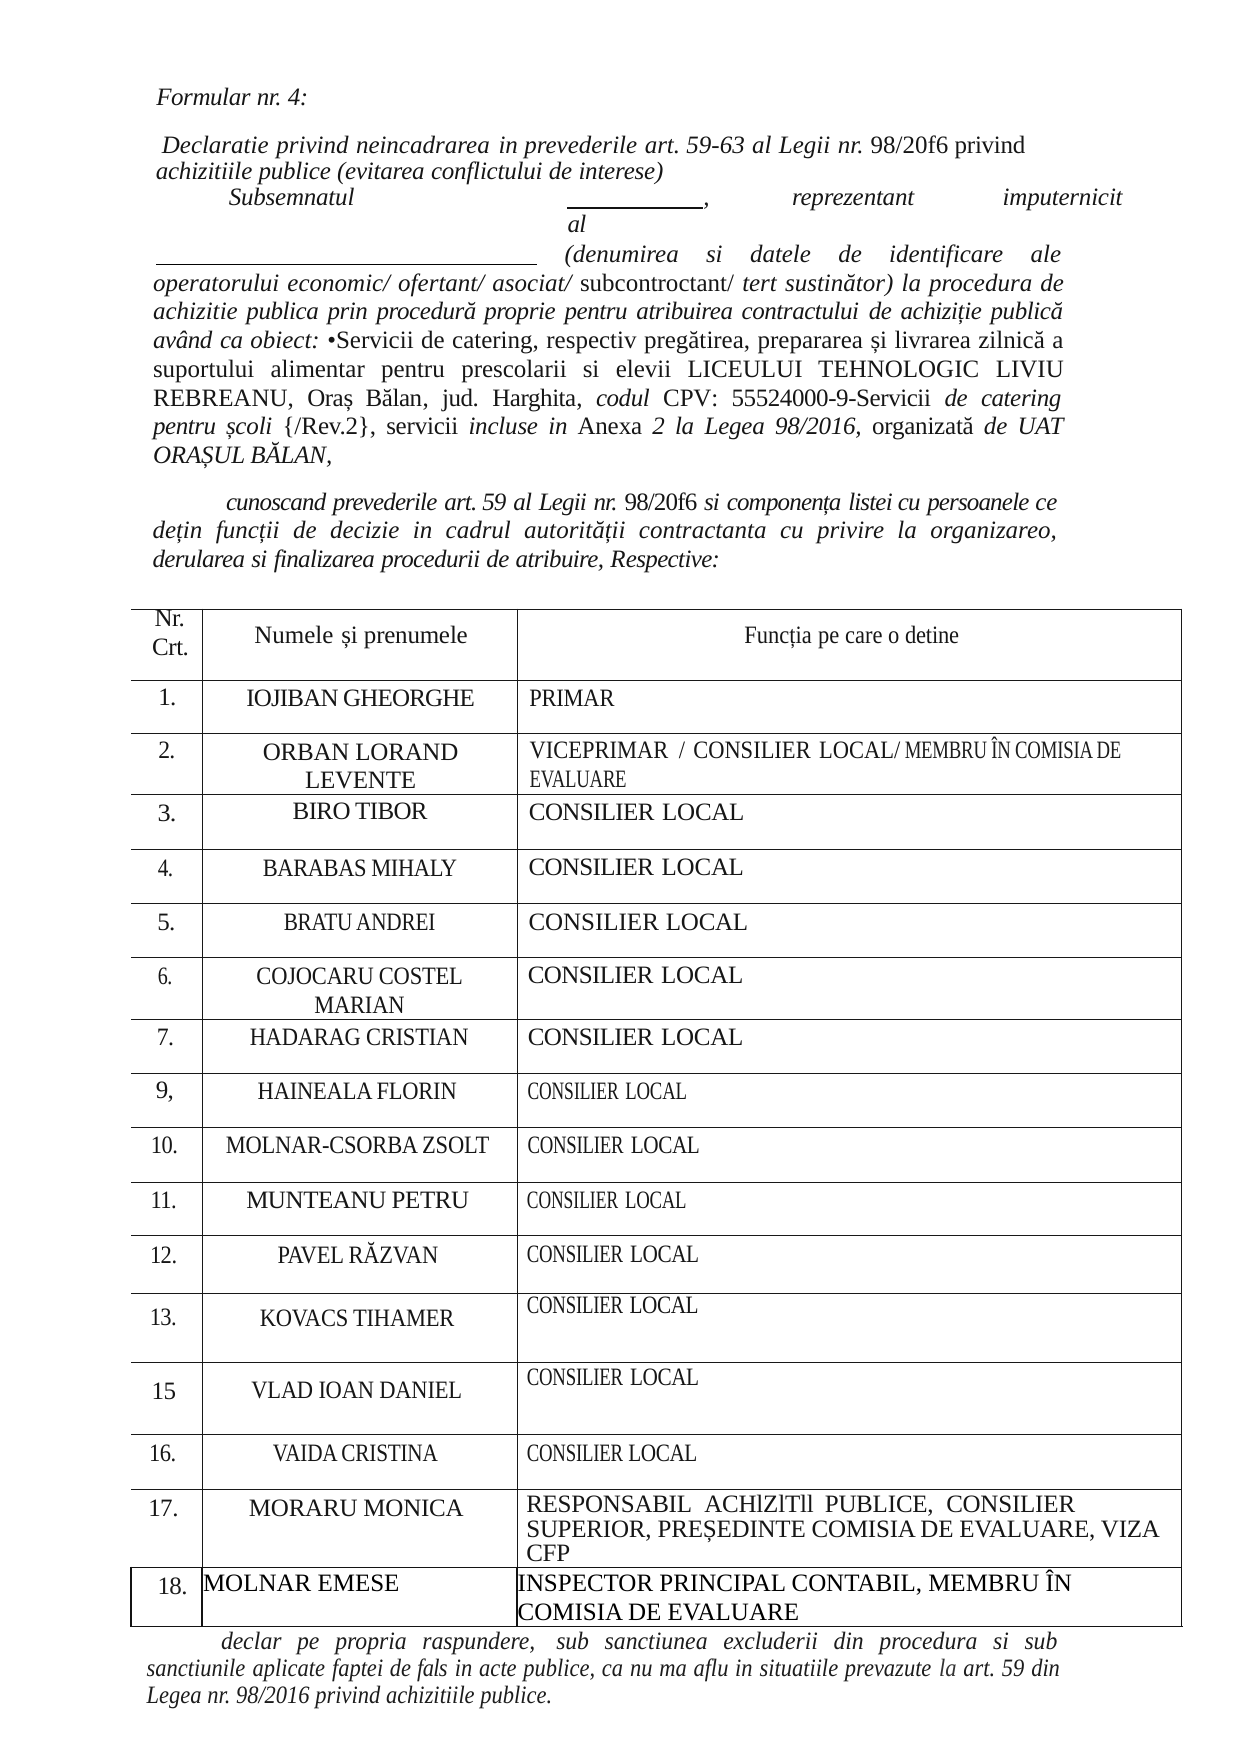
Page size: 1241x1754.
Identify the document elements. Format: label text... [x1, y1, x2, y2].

table_cell RESPONSABIL ACHlZlTll PUBLICE, CONSILIER SUPERIOR, PREȘEDINTE COMISIA DE EVALUARE, VIZA CFP [518, 1490, 1181, 1567]
table_cell 11. [131, 1183, 202, 1235]
text Formular nr. 4: [156, 82, 1181, 110]
text cunoscand prevederile art. 59 al Legii nr. 98/20f6 si componența listei cu persoanele ce dețin funcții de decizie in cadrul autorității contractanta cu privire la organizareo, derularea si finalizarea procedurii de atribuire, Respective: [152, 487, 1060, 573]
table_cell CONSILIER LOCAL [518, 1128, 1181, 1182]
text Subsemnatul , reprezentant imputernicit al [228, 184, 1181, 238]
table_cell 7. [131, 1020, 202, 1072]
table_cell 5. [131, 904, 202, 957]
table_cell CONSILIER LOCAL [518, 1236, 1181, 1293]
table_cell VICEPRIMAR / CONSILIER LOCAL/ MEMBRU ÎN COMISIA DE EVALUARE [518, 734, 1181, 794]
table_cell BRATU ANDREI [203, 904, 517, 957]
table_cell INSPECTOR PRINCIPAL CONTABIL, MEMBRU ÎN COMISIA DE EVALUARE [518, 1568, 1181, 1626]
table_cell KOVACS TIHAMER [203, 1294, 517, 1362]
table_cell 18. [132, 1568, 201, 1626]
table_cell 6. [131, 958, 202, 1018]
table_header Numele și prenumele [203, 610, 517, 680]
table_cell MORARU MONICA [203, 1490, 517, 1567]
table_cell VAIDA CRISTINA [203, 1435, 517, 1489]
table_cell CONSILIER LOCAL [518, 1294, 1181, 1362]
table_cell 16. [131, 1435, 202, 1489]
table_cell 9, [131, 1074, 202, 1127]
table_cell HAINEALA FLORIN [203, 1074, 517, 1127]
table_cell PAVEL RĂZVAN [203, 1236, 517, 1293]
table_cell 12. [131, 1236, 202, 1293]
table_cell BIRO TIBOR [203, 795, 517, 849]
table_cell CONSILIER LOCAL [518, 1074, 1181, 1127]
table_cell 17. [131, 1490, 202, 1567]
text achizitiile publice (evitarea conflictului de interese) [156, 159, 1181, 184]
table_cell PRIMAR [518, 681, 1181, 733]
table_cell MOLNAR EMESE [203, 1568, 516, 1626]
text Declaratie privind neincadrarea in prevederile art. 59-63 al Legii nr. 98/20f6 privind [162, 132, 1181, 159]
table_cell MOLNAR-CSORBA ZSOLT [203, 1128, 517, 1182]
table_cell CONSILIER LOCAL [518, 904, 1181, 957]
table_cell ORBAN LORAND LEVENTE [203, 734, 517, 794]
table_cell COJOCARU COSTEL MARIAN [203, 958, 517, 1018]
table_cell 3. [131, 795, 202, 849]
table_cell BARABAS MIHALY [203, 850, 517, 903]
table_cell CONSILIER LOCAL [518, 1435, 1181, 1489]
table_cell 10. [131, 1128, 202, 1182]
table_cell CONSILIER LOCAL [518, 1183, 1181, 1235]
table_cell 2. [131, 734, 202, 794]
table_cell IOJIBAN GHEORGHE [203, 681, 517, 733]
text declar pe propria raspundere, sub sanctiunea excluderii din procedura si sub sanctiunile aplicate faptei de fals in acte publice, ca nu ma aflu in situatiile prevazute la art. 59 din Legea nr. 98/2016 privind achizitiile publice. [146, 1627, 1061, 1709]
table_cell 15 [131, 1363, 202, 1434]
table_cell MUNTEANU PETRU [203, 1183, 517, 1235]
table_cell CONSILIER LOCAL [518, 1363, 1181, 1434]
table_cell CONSILIER LOCAL [518, 958, 1181, 1018]
table_cell 1. [131, 681, 202, 733]
table_cell CONSILIER LOCAL [518, 1020, 1181, 1072]
text (denumirea si datele de identificare ale operatorului economic/ ofertant/ asociat/ subcontroctant/ tert sustinător) la procedura de achizitie publica prin procedură proprie pentru atribuirea contractului de achiziție publică având ca obiect: •Servicii de catering, respectiv pregătirea, prepararea și livrarea zilnică a suportului alimentar pentru prescolarii si elevii LICEULUI TEHNOLOGIC LIVIU REBREANU, Oraș Bălan, jud. Harghita, codul CPV: 55524000-9-Servicii de catering pentru școli {/Rev.2}, servicii incluse in Anexa 2 la Legea 98/2016, organizată de UAT ORAȘUL BĂLAN, [153, 239, 1064, 469]
table_header Nr. Crt. [131, 610, 202, 680]
table_cell VLAD IOAN DANIEL [203, 1363, 517, 1434]
table_cell HADARAG CRISTIAN [203, 1020, 517, 1072]
table_cell 13. [131, 1294, 202, 1362]
table_header Funcția pe care o detine [518, 610, 1181, 680]
table_cell 4. [131, 850, 202, 903]
table_cell CONSILIER LOCAL [518, 850, 1181, 903]
table_cell CONSILIER LOCAL [518, 795, 1181, 849]
